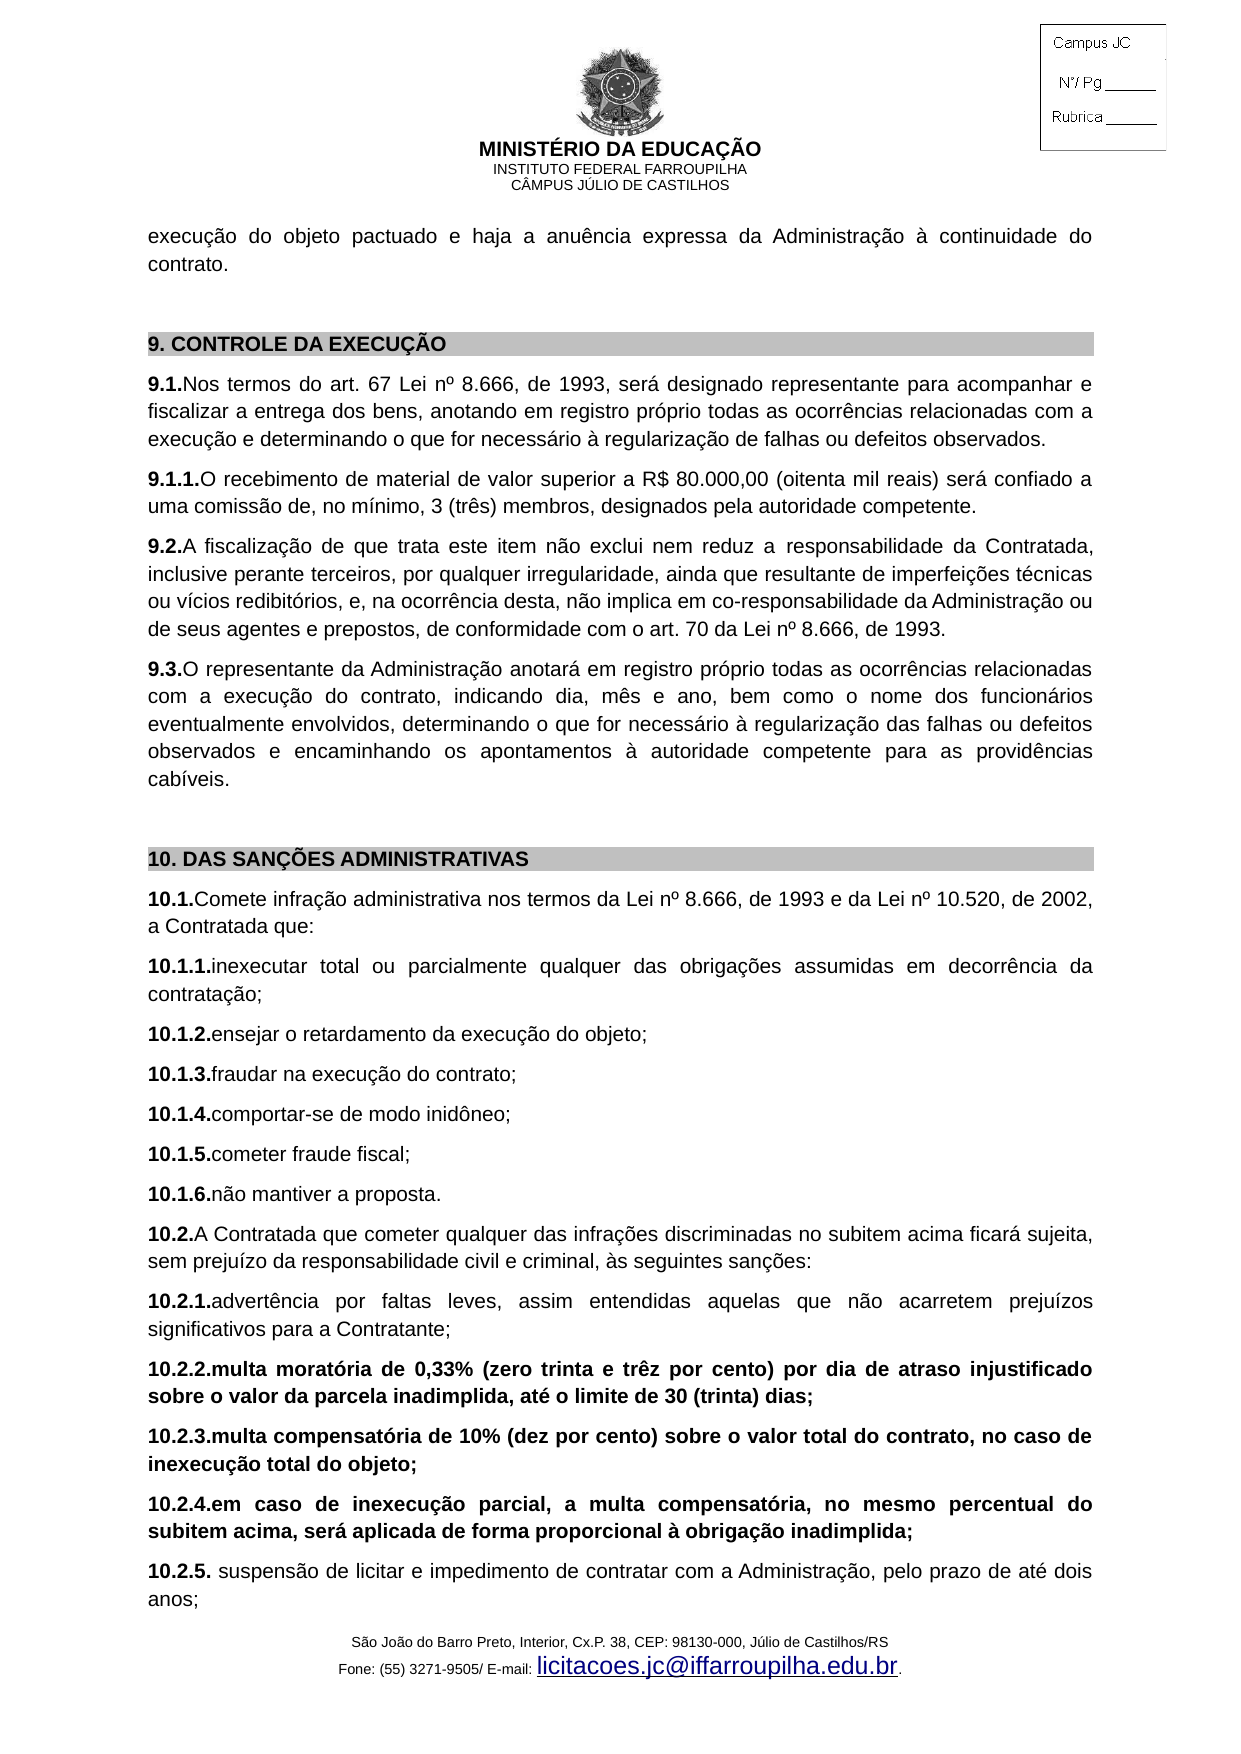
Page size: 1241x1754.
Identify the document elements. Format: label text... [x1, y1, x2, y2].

list ensejar o retardamento da execução do objeto; [148, 1022, 1094, 1046]
list suspensão de licitar e impedimento de contratar com a Administração, pelo prazo de até dois anos; [148, 1559, 1094, 1611]
list A fiscalização de que trata este item não exclui nem reduz a responsabilidade da Contratada, inclusive perante terceiros, por qualquer irregularidade, ainda que resultante de imperfeições técnicas ou vícios redibitórios, e, na ocorrência desta, não implica em co-responsabilidade da Administração ou de seus agentes e prepostos, de conformidade com o art. 70 da Lei nº 8.666, de 1993. [148, 534, 1094, 641]
list DAS SANÇÕES ADMINISTRATIVAS [148, 847, 1094, 871]
list O representante da Administração anotará em registro próprio todas as ocorrências relacionadas com a execução do contrato, indicando dia, mês e ano, bem como o nome dos funcionários eventualmente envolvidos, determinando o que for necessário à regularização das falhas ou defeitos observados e encaminhando os apontamentos à autoridade competente para as providências cabíveis. [148, 657, 1094, 791]
list Nos termos do art. 67 Lei nº 8.666, de 1993, será designado representante para acompanhar e fiscalizar a entrega dos bens, anotando em registro próprio todas as ocorrências relacionadas com a execução e determinando o que for necessário à regularização de falhas ou defeitos observados. [148, 372, 1094, 451]
list cometer fraude fiscal; [148, 1142, 1094, 1166]
list em caso de inexecução parcial, a multa compensatória, no mesmo percentual do subitem acima, será aplicada de forma proporcional à obrigação inadimplida; [148, 1492, 1094, 1543]
list multa moratória de 0,33% (zero trinta e trêz por cento) por dia de atraso injustificado sobre o valor da parcela inadimplida, até o limite de 30 (trinta) dias; [148, 1357, 1094, 1408]
list fraudar na execução do contrato; [148, 1062, 1094, 1086]
list não mantiver a proposta. [148, 1182, 1094, 1206]
list advertência por faltas leves, assim entendidas aquelas que não acarretem prejuízos significativos para a Contratante; [148, 1289, 1094, 1341]
list inexecutar total ou parcialmente qualquer das obrigações assumidas em decorrência da contratação; [148, 954, 1094, 1006]
list comportar-se de modo inidôneo; [148, 1102, 1094, 1126]
list Comete infração administrativa nos termos da Lei nº 8.666, de 1993 e da Lei nº 10.520, de 2002, a Contratada que: [148, 887, 1094, 938]
list A Contratada que cometer qualquer das infrações discriminadas no subitem acima ficará sujeita, sem prejuízo da responsabilidade civil e criminal, às seguintes sanções: [148, 1222, 1094, 1273]
list O recebimento de material de valor superior a R$ 80.000,00 (oitenta mil reais) será confiado a uma comissão de, no mínimo, 3 (três) membros, designados pela autoridade competente. [148, 467, 1094, 518]
list CONTROLE DA EXECUÇÃO [148, 332, 1094, 356]
list execução do objeto pactuado e haja a anuência expressa da Administração à continuidade do contrato. [148, 224, 1094, 276]
list multa compensatória de 10% (dez por cento) sobre o valor total do contrato, no caso de inexecução total do objeto; [148, 1424, 1094, 1476]
